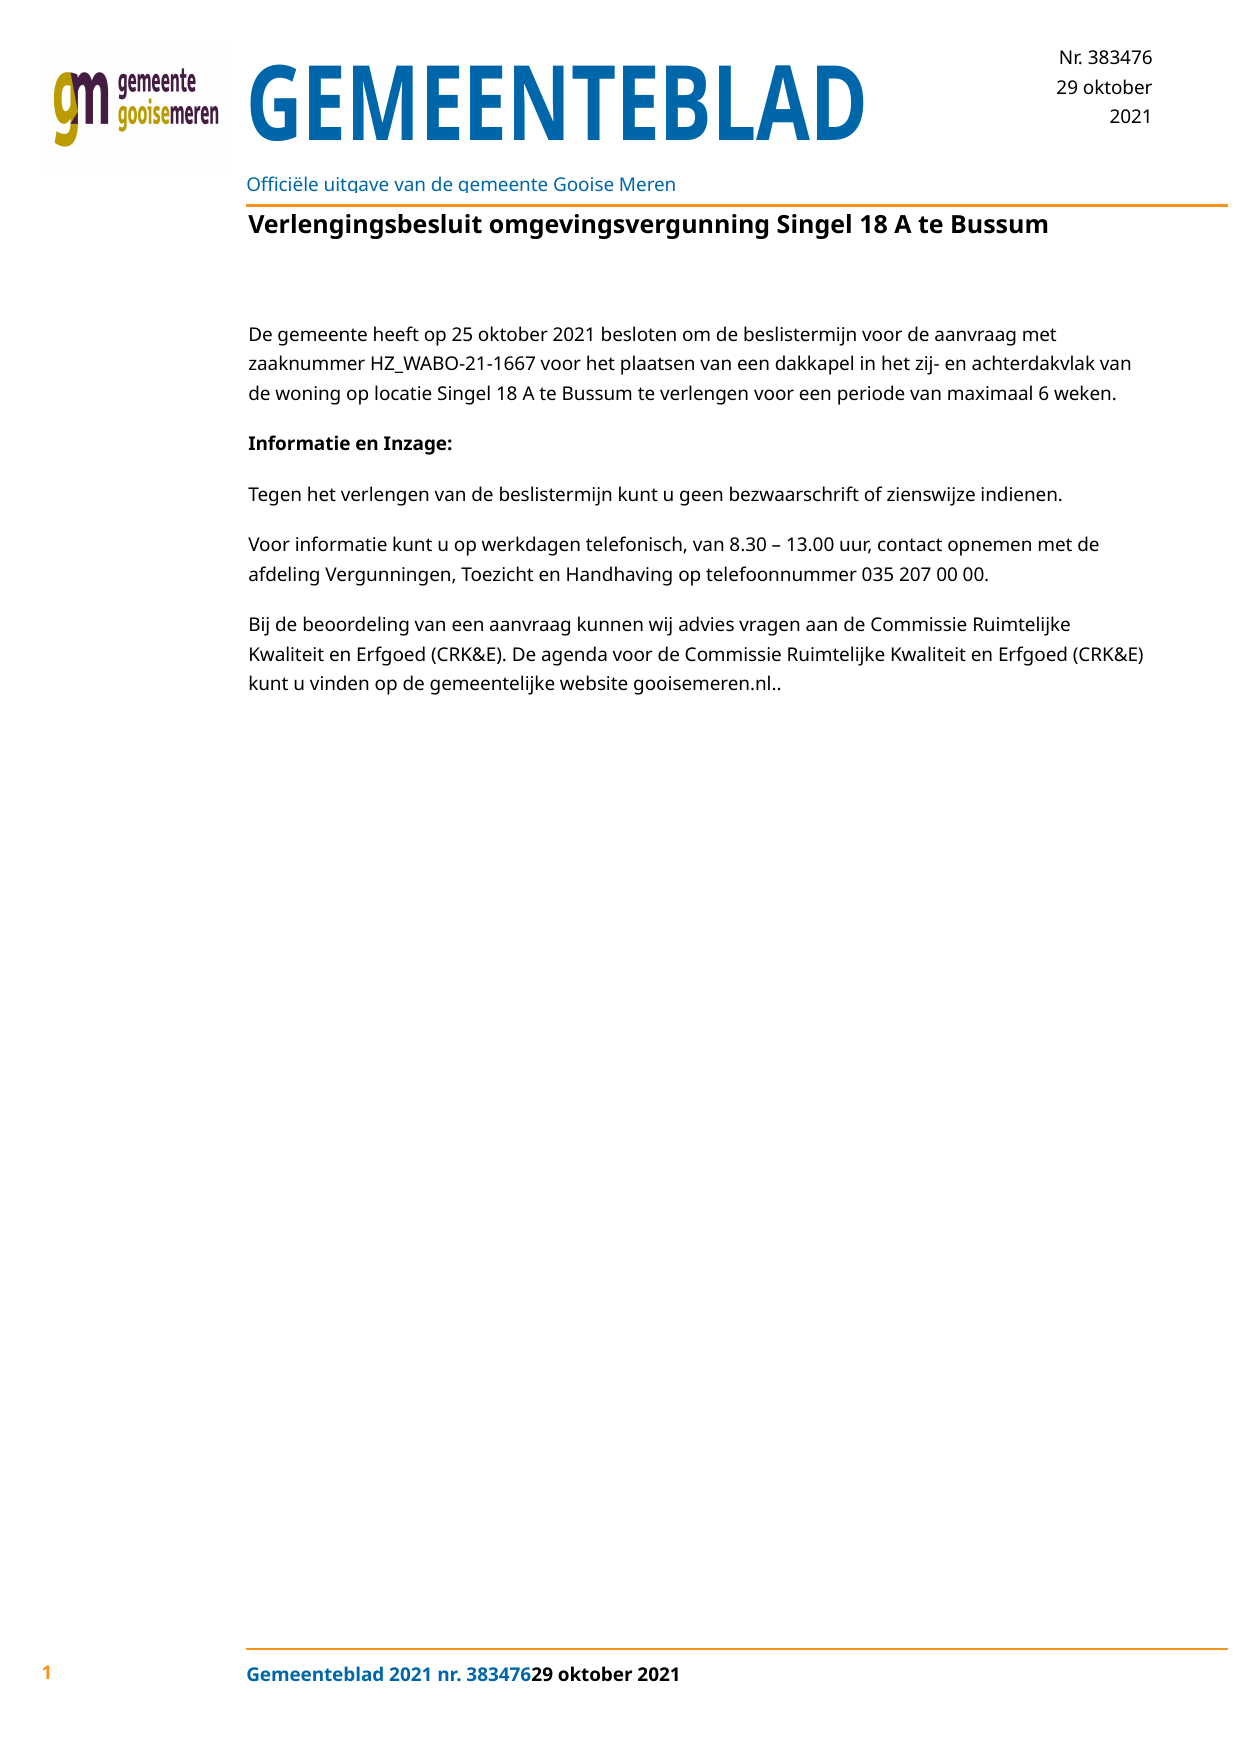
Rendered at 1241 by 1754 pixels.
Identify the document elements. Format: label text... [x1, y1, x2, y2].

text Tegen het verlengen van de beslistermijn kunt u geen bezwaarschrift of zienswijze indienen. [248, 481, 1152, 506]
text De gemeente heeft op 25 oktober 2021 besloten om de beslistermijn voor de aanvraag met zaaknummer HZ_WABO-21-1667 voor het plaatsen van een dakkapel in het zij- en achterdakvlak van de woning op locatie Singel 18 A te Bussum te verlengen voor een periode van maximaal 6 weken. [248, 321, 1152, 406]
text Voor informatie kunt u op werkdagen telefonisch, van 8.30 – 13.00 uur, contact opnemen met de afdeling Vergunningen, Toezicht en Handhaving op telefoonnummer 035 207 00 00. [248, 531, 1152, 586]
picture [41, 47, 231, 172]
text Informatie en Inzage: [248, 430, 1152, 456]
text Bij de beoordeling van een aanvraag kunnen wij advies vragen aan de Commissie Ruimtelijke Kwaliteit en Erfgoed (CRK&E). De agenda voor de Commissie Ruimtelijke Kwaliteit en Erfgoed (CRK&E) kunt u vinden op de gemeentelijke website gooisemeren.nl.. [248, 611, 1152, 696]
text Verlengingsbesluit omgevingsvergunning Singel 18 A te Bussum [248, 207, 1152, 241]
